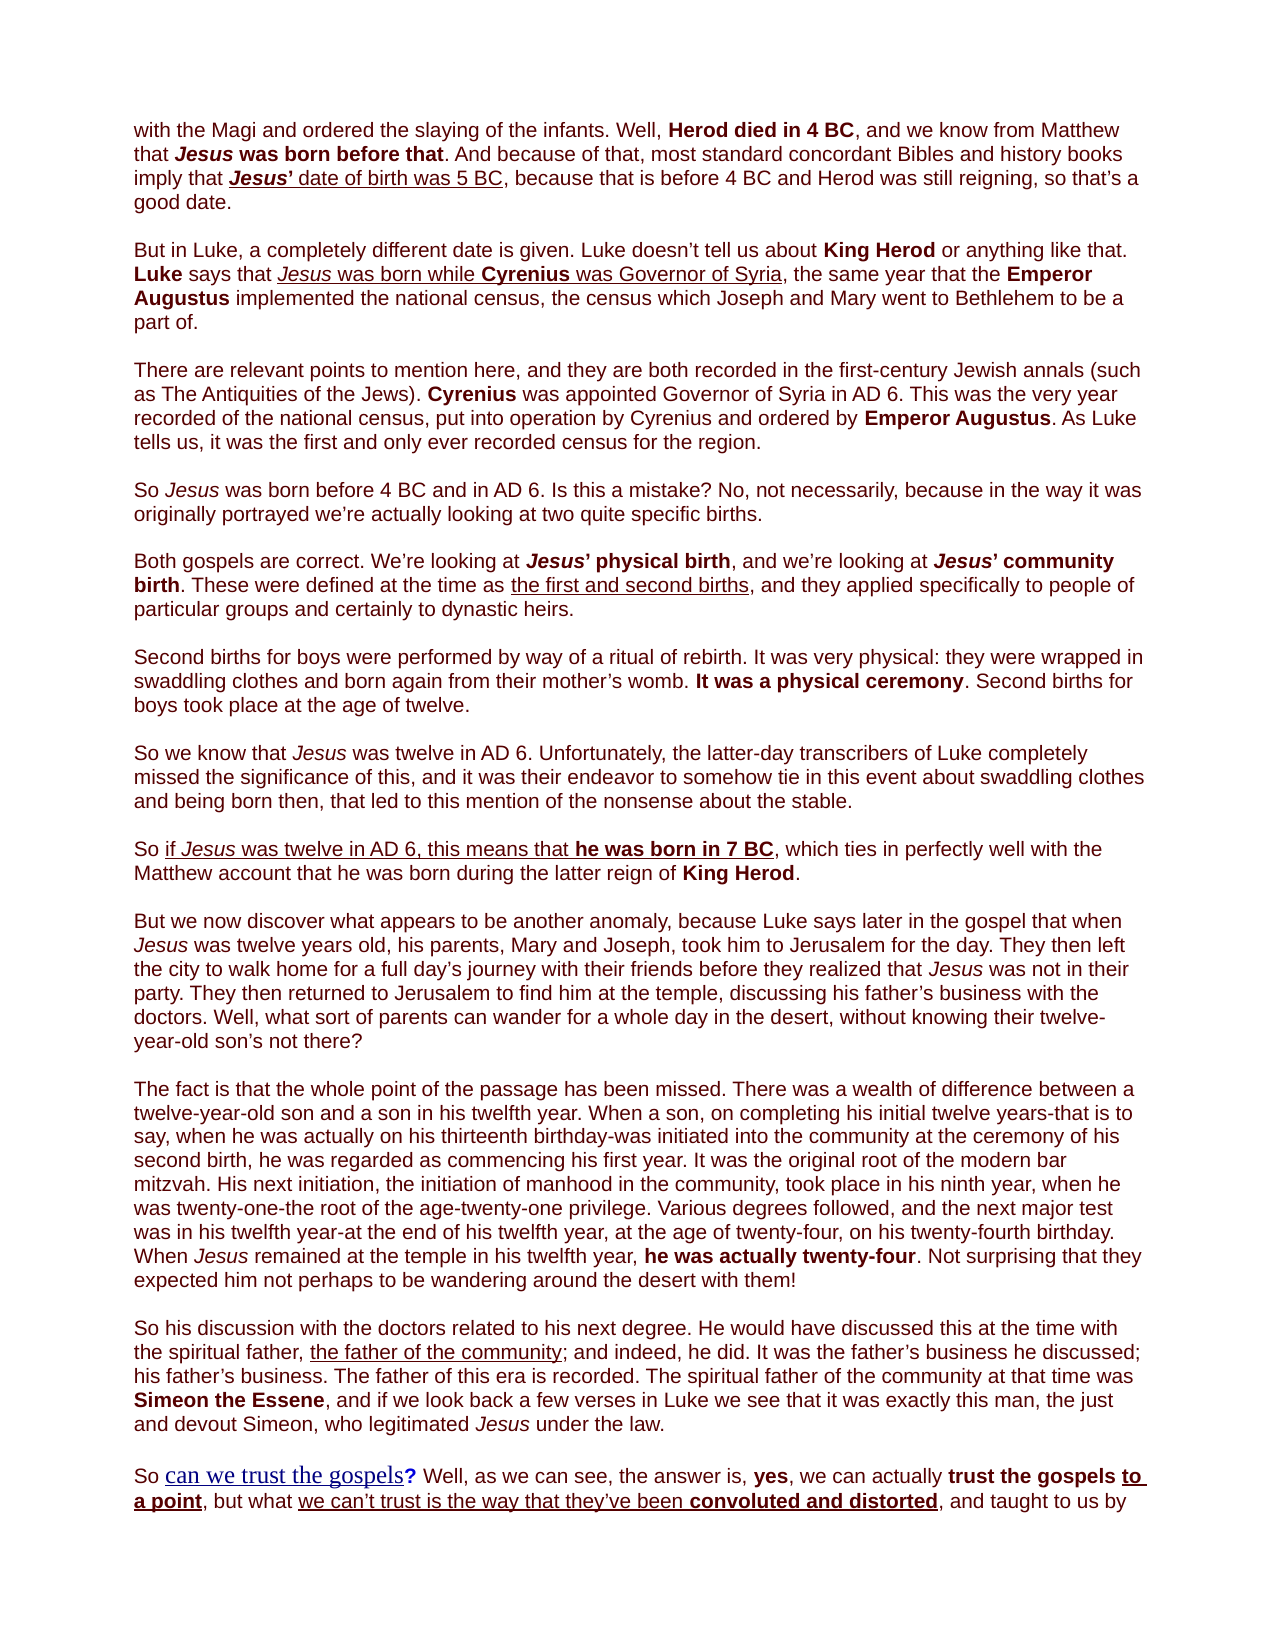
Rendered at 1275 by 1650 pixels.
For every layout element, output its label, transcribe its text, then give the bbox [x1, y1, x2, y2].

text with the Magi and ordered the slaying of the infants. Well, Herod died in 4 BC, and we know from Matthew that Jesus was born before that. And because of that, most standard concordant Bibles and history books imply that Jesus’ date of birth was 5 BC, because that is before 4 BC and Herod was still reigning, so that’s a good date. But in Luke, a completely different date is given. Luke doesn’t tell us about King Herod or anything like that. Luke says that Jesus was born while Cyrenius was Governor of Syria, the same year that the Emperor Augustus implemented the national census, the census which Joseph and Mary went to Bethlehem to be a part of. There are relevant points to mention here, and they are both recorded in the first-century Jewish annals (such as The Antiquities of the Jews). Cyrenius was appointed Governor of Syria in AD 6. This was the very year recorded of the national census, put into operation by Cyrenius and ordered by Emperor Augustus. As Luke tells us, it was the first and only ever recorded census for the region. So Jesus was born before 4 BC and in AD 6. Is this a mistake? No, not necessarily, because in the way it was originally portrayed we’re actually looking at two quite specific births. Both gospels are correct. We’re looking at Jesus’ physical birth, and we’re looking at Jesus’ community birth. These were defined at the time as the first and second births, and they applied specifically to people of particular groups and certainly to dynastic heirs. Second births for boys were performed by way of a ritual of rebirth. It was very physical: they were wrapped in swaddling clothes and born again from their mother’s womb. It was a physical ceremony. Second births for boys took place at the age of twelve. So we know that Jesus was twelve in AD 6. Unfortunately, the latter-day transcribers of Luke completely missed the significance of this, and it was their endeavor to somehow tie in this event about swaddling clothes and being born then, that led to this mention of the nonsense about the stable. So if Jesus was twelve in AD 6, this means that he was born in 7 BC, which ties in perfectly well with the Matthew account that he was born during the latter reign of King Herod. But we now discover what appears to be another anomaly, because Luke says later in the gospel that when Jesus was twelve years old, his parents, Mary and Joseph, took him to Jerusalem for the day. They then left the city to walk home for a full day’s journey with their friends before they realized that Jesus was not in their party. They then returned to Jerusalem to find him at the temple, discussing his father’s business with the doctors. Well, what sort of parents can wander for a whole day in the desert, without knowing their twelve-year-old son’s not there? The fact is that the whole point of the passage has been missed. There was a wealth of difference between a twelve-year-old son and a son in his twelfth year. When a son, on completing his initial twelve years-that is to say, when he was actually on his thirteenth birthday-was initiated into the community at the ceremony of his second birth, he was regarded as commencing his first year. It was the original root of the modern bar mitzvah. His next initiation, the initiation of manhood in the community, took place in his ninth year, when he was twenty-one-the root of the age-twenty-one privilege. Various degrees followed, and the next major test was in his twelfth year-at the end of his twelfth year, at the age of twenty-four, on his twenty-fourth birthday. When Jesus remained at the temple in his twelfth year, he was actually twenty-four. Not surprising that they expected him not perhaps to be wandering around the desert with them! So his discussion with the doctors related to his next degree. He would have discussed this at the time with the spiritual father, the father of the community; and indeed, he did. It was the father’s business he discussed; his father’s business. The father of this era is recorded. The spiritual father of the community at that time was Simeon the Essene, and if we look back a few verses in Luke we see that it was exactly this man, the just and devout Simeon, who legitimated Jesus under the law. So can we trust the gospels? Well, as we can see, the answer is, yes, we can actually trust the gospels to a point, but what we can’t trust is the way that they’ve been convoluted and distorted, and taught to us by [134, 118, 1149, 1512]
